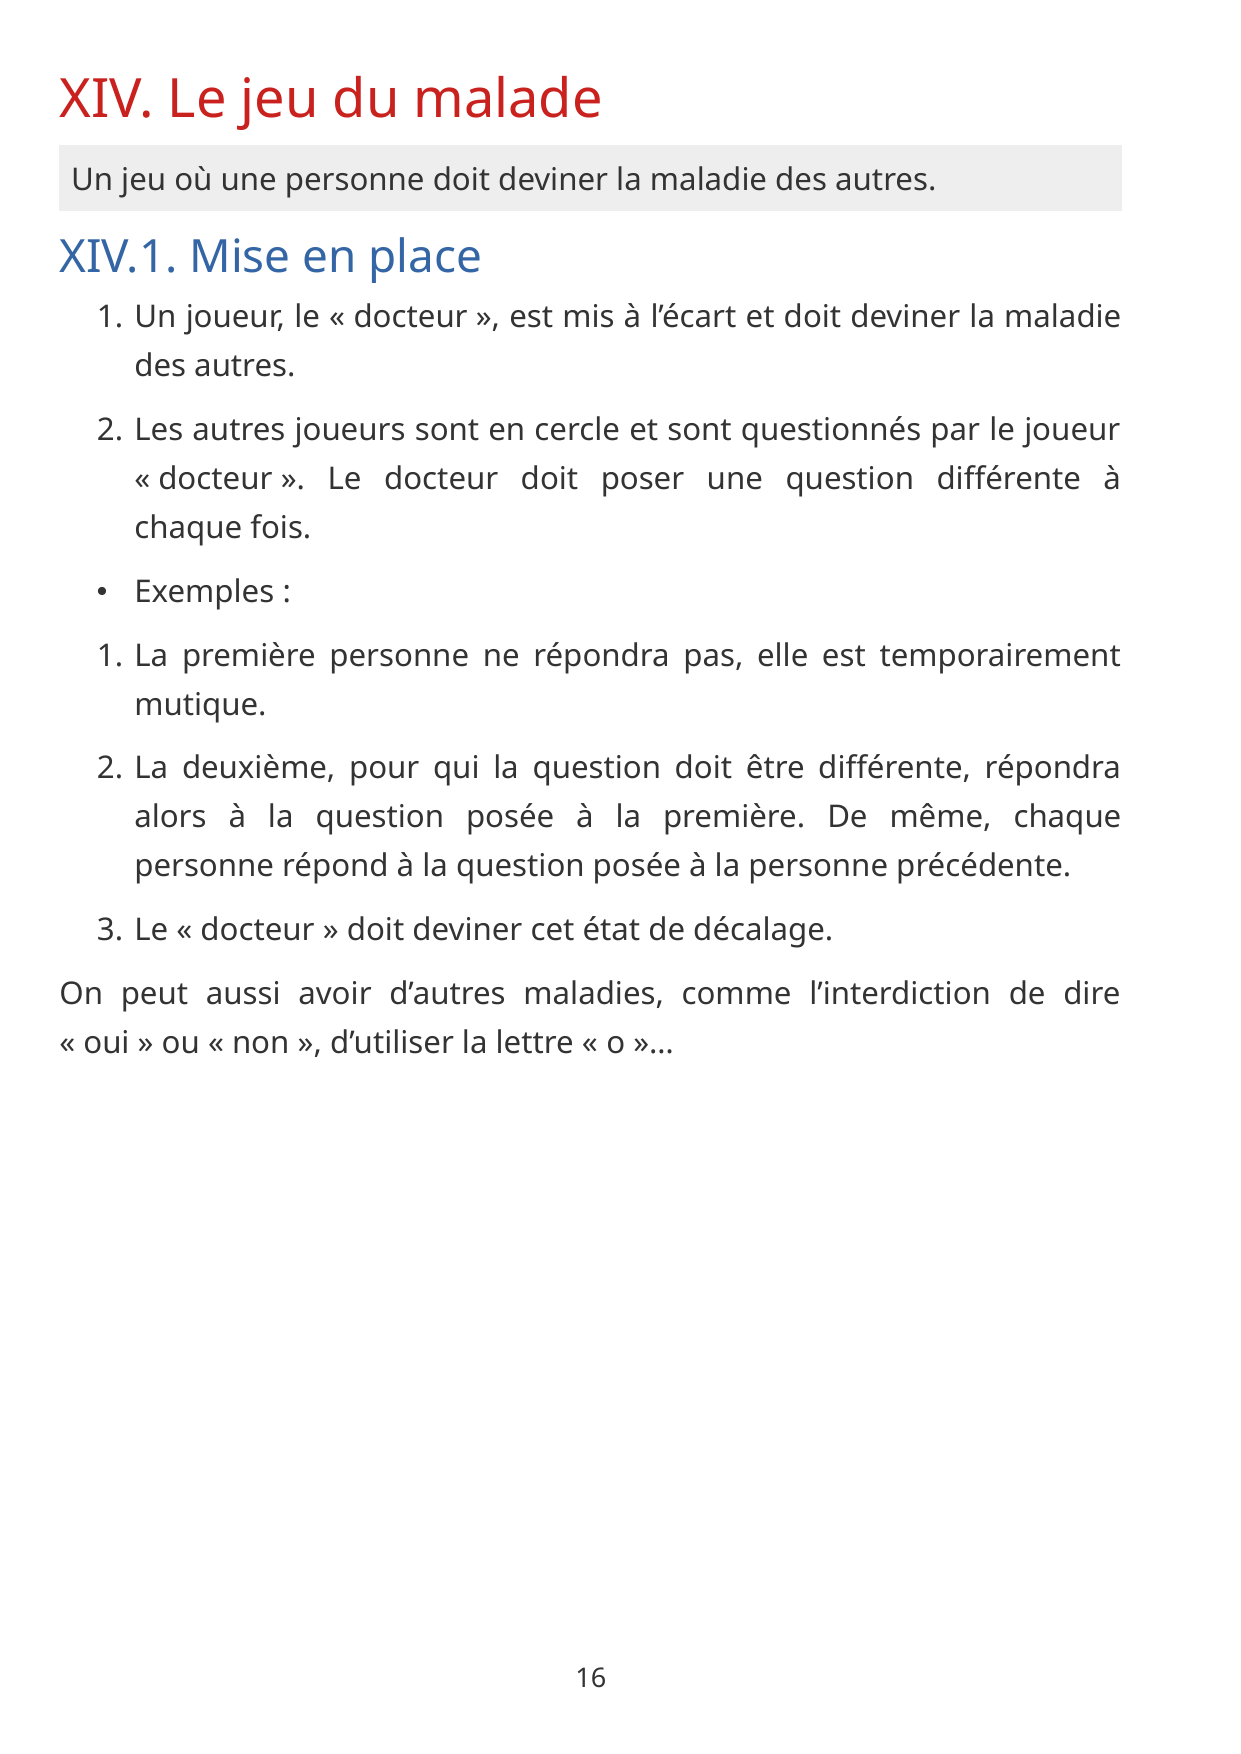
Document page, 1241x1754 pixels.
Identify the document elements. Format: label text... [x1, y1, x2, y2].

list La première personne ne répondra pas, elle est temporairement mutique. [97, 632, 1122, 724]
list Les autres joueurs sont en cercle et sont questionnés par le joueur « docteur ». Le docteur doit poser une question différente à chaque fois. [97, 407, 1122, 548]
list Le « docteur » doit deviner cet état de décalage. [97, 907, 1122, 949]
subtitle Mise en place [59, 223, 1122, 286]
text Un jeu où une personne doit deviner la maladie des autres. [59, 145, 1122, 211]
subtitle Le jeu du malade [59, 59, 1122, 133]
list La deuxième, pour qui la question doit être différente, répondra alors à la question posée à la première. De même, chaque personne répond à la question posée à la personne précédente. [97, 745, 1122, 886]
text On peut aussi avoir d’autres maladies, comme l’interdiction de dire « oui » ou « non », d’utiliser la lettre « o »… [59, 971, 1122, 1062]
list Un joueur, le « docteur », est mis à l’écart et doit deviner la maladie des autres. [97, 294, 1122, 386]
list Exemples : [97, 569, 1122, 611]
